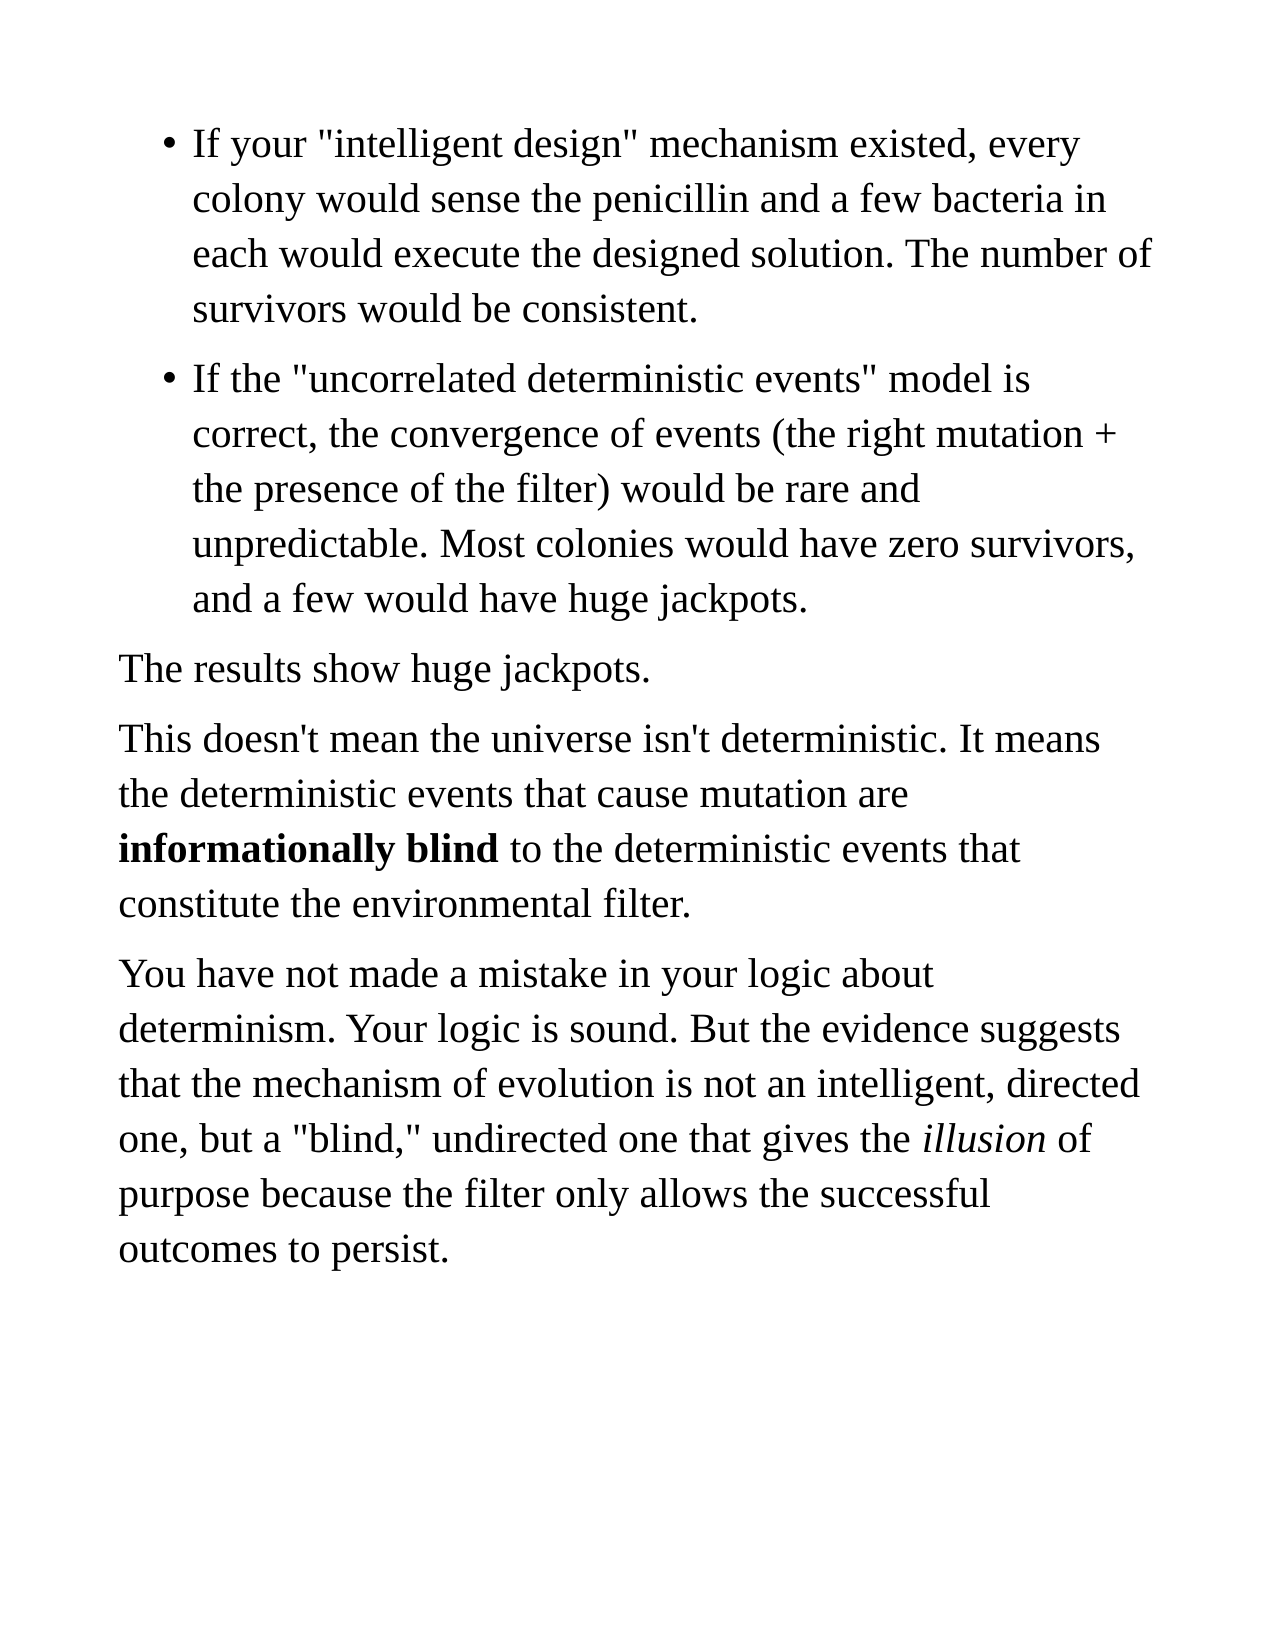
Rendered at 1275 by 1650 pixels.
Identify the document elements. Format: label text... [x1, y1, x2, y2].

list If the "uncorrelated deterministic events" model is correct, the convergence of events (the right mutation + the presence of the filter) would be rare and unpredictable. Most colonies would have zero survivors, and a few would have huge jackpots. [162, 353, 1157, 622]
text You have not made a mistake in your logic about determinism. Your logic is sound. But the evidence suggests that the mechanism of evolution is not an intelligent, directed one, but a "blind," undirected one that gives the illusion of purpose because the filter only allows the successful outcomes to persist. [118, 948, 1157, 1272]
text This doesn't mean the universe isn't deterministic. It means the deterministic events that cause mutation are informationally blind to the deterministic events that constitute the environmental filter. [118, 713, 1157, 926]
list If your "intelligent design" mechanism existed, every colony would sense the penicillin and a few bacteria in each would execute the designed solution. The number of survivors would be consistent. [162, 118, 1157, 331]
text The results show huge jackpots. [118, 643, 1157, 691]
